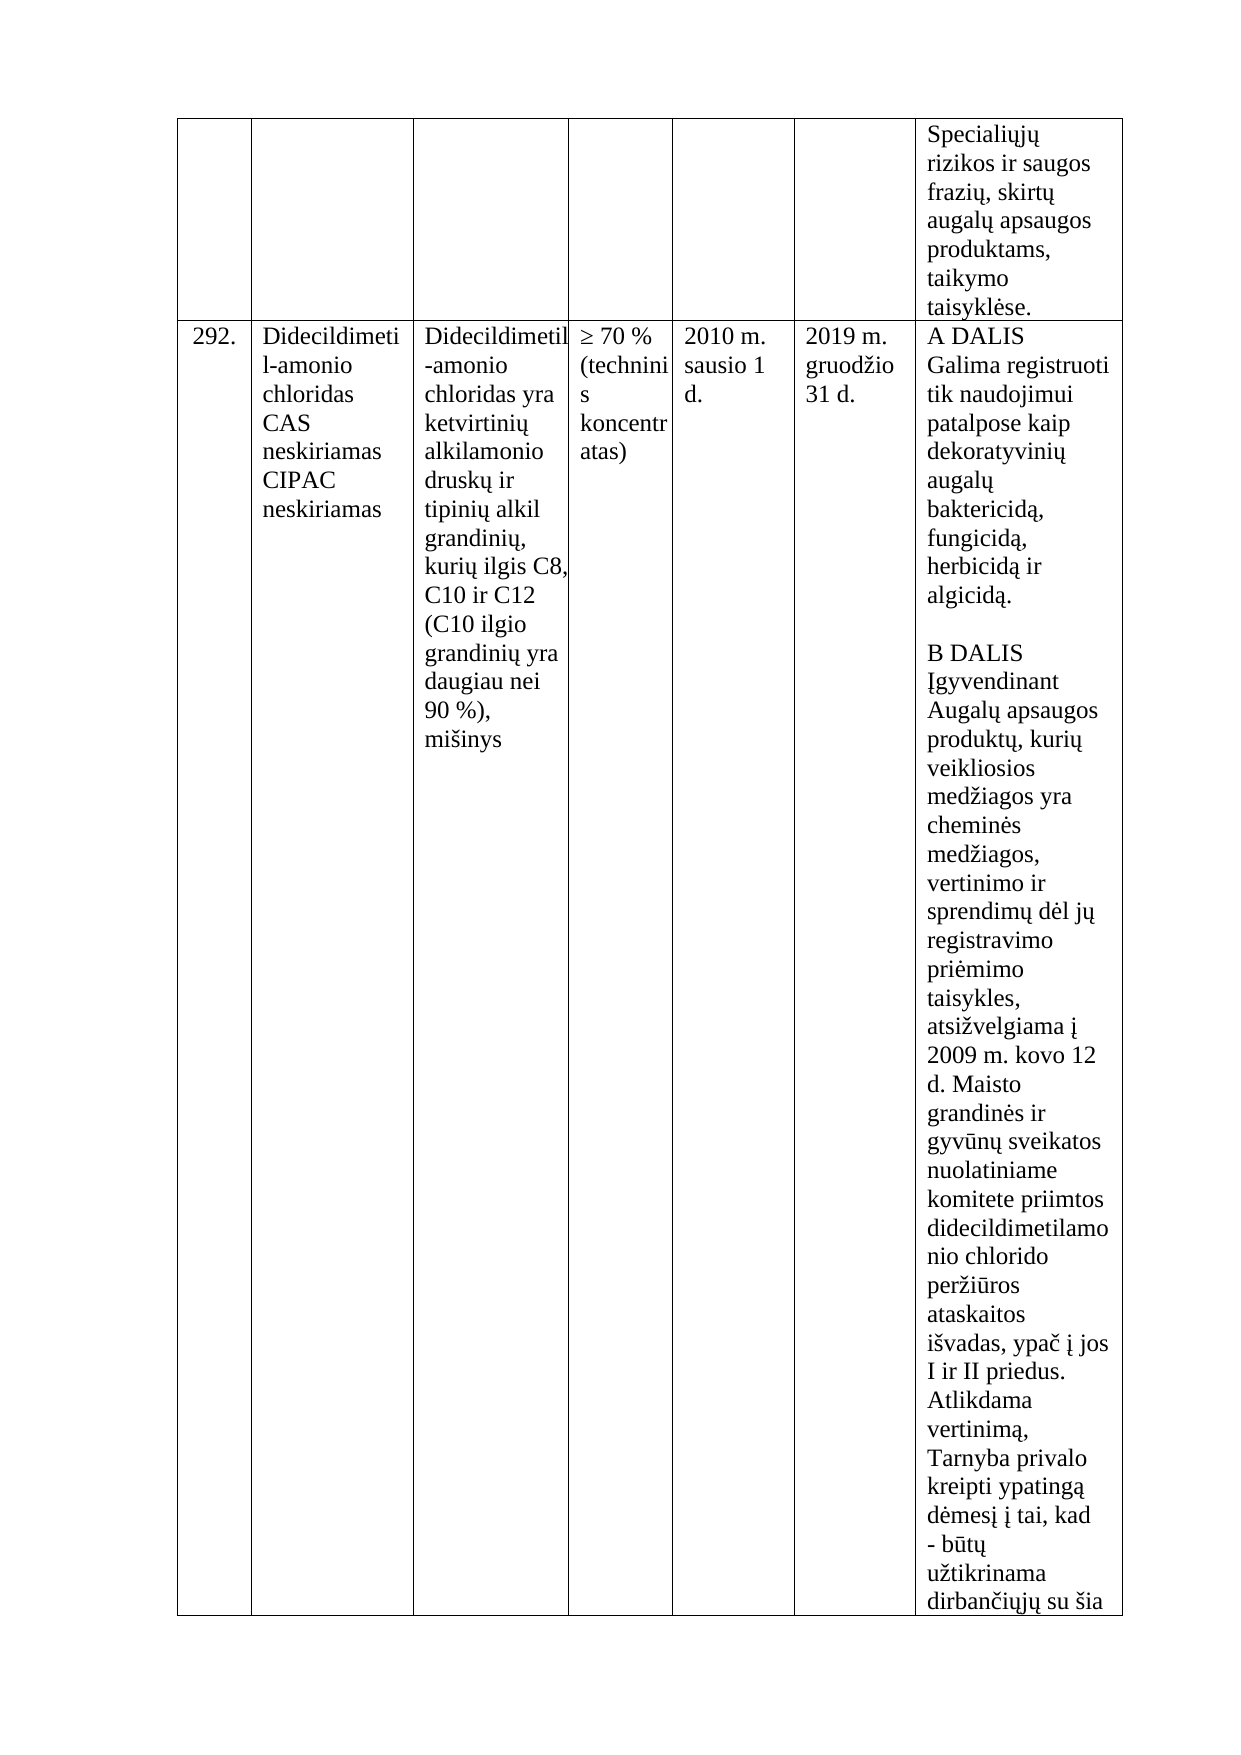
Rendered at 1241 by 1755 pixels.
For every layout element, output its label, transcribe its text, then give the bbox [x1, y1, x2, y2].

table_cell [795, 119, 915, 320]
table_cell Specialiųjų rizikos ir saugos frazių, skirtų augalų apsaugos produktams, taikymo taisyklėse. [916, 119, 1122, 320]
table_cell [252, 119, 413, 320]
table_cell [178, 119, 251, 320]
table_cell [414, 119, 568, 320]
table_cell Didecildimetil-amonio chloridas CAS neskiriamas CIPAC neskiriamas [252, 321, 413, 1615]
table_cell ≥ 70 % (techninis koncentratas) [569, 321, 672, 1615]
table_cell [569, 119, 672, 320]
table_cell 2019 m. gruodžio 31 d. [795, 321, 915, 1615]
table_cell A DALIS Galima registruoti tik naudojimui patalpose kaip dekoratyvinių augalų baktericidą, fungicidą, herbicidą ir algicidą. B DALIS Įgyvendinant Augalų apsaugos produktų, kurių veikliosios medžiagos yra cheminės medžiagos, vertinimo ir sprendimų dėl jų registravimo priėmimo taisykles, atsižvelgiama į 2009 m. kovo 12 d. Maisto grandinės ir gyvūnų sveikatos nuolatiniame komitete priimtos didecildimetilamonio chlorido peržiūros ataskaitos išvadas, ypač į jos I ir II priedus. Atlikdama vertinimą, Tarnyba privalo kreipti ypatingą dėmesį į tai, kad - būtų užtikrinama dirbančiųjų su šia [916, 321, 1122, 1615]
table_cell [673, 119, 794, 320]
table_cell 292. [178, 321, 251, 1615]
table_cell 2010 m. sausio 1 d. [673, 321, 794, 1615]
table_cell Didecildimetil-amonio chloridas yra ketvirtinių alkilamonio druskų ir tipinių alkil grandinių, kurių ilgis C8, C10 ir C12 (C10 ilgio grandinių yra daugiau nei 90 %), mišinys [414, 321, 568, 1615]
